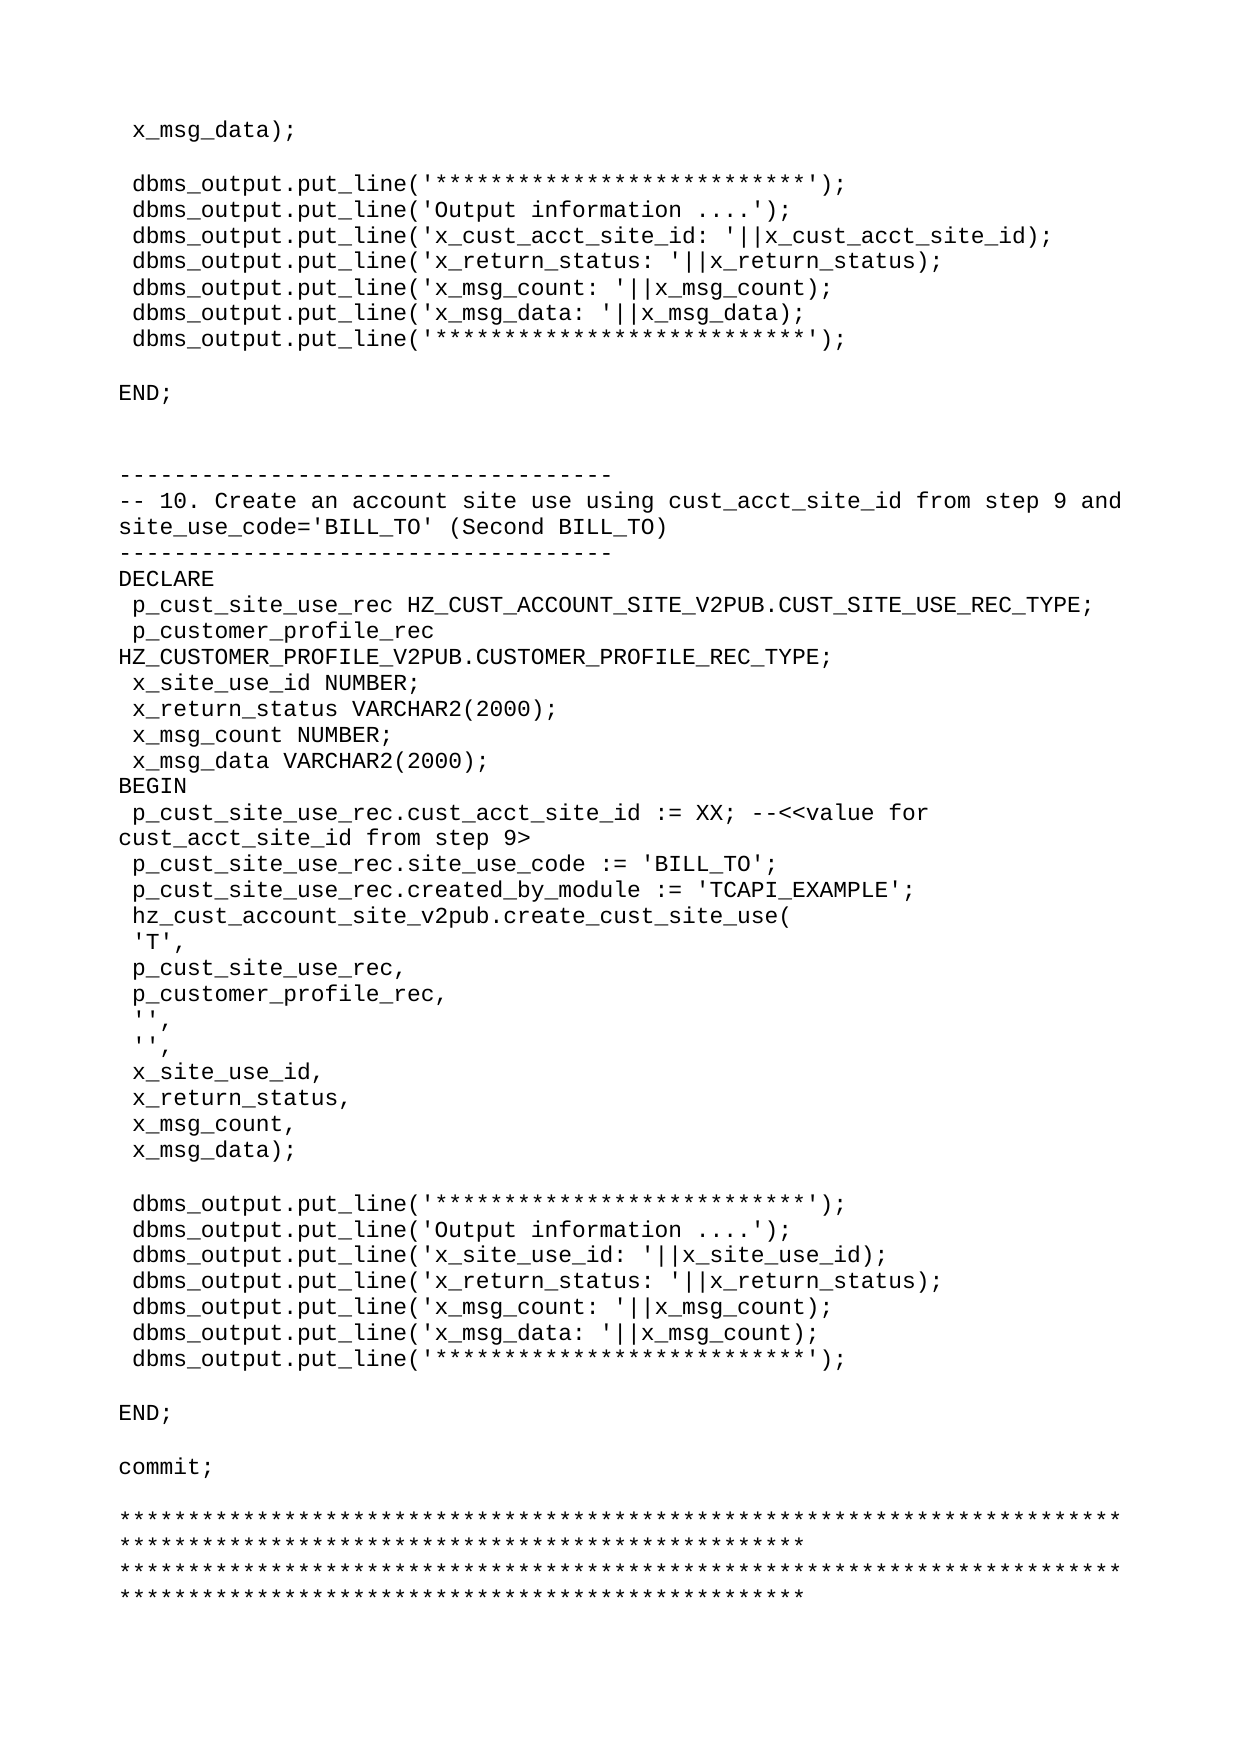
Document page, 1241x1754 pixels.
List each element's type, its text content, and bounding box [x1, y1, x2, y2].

text p_cust_site_use_rec.created_by_module := 'TCAPI_EXAMPLE'; [118, 879, 1122, 904]
text dbms_output.put_line('Output information ....'); [118, 1218, 1122, 1244]
text hz_cust_account_site_v2pub.create_cust_site_use( [118, 904, 1122, 931]
text ------------------------------------ [118, 464, 1122, 489]
text *************************************************************************************************************************** [118, 1509, 1122, 1561]
text END; [118, 1402, 1122, 1427]
text x_msg_count NUMBER; [118, 723, 1122, 749]
text dbms_output.put_line('x_return_status: '||x_return_status); [118, 1270, 1122, 1296]
text END; [118, 382, 1122, 408]
text dbms_output.put_line('x_cust_acct_site_id: '||x_cust_acct_site_id); [118, 224, 1122, 250]
text dbms_output.put_line('***************************'); [118, 172, 1122, 198]
text dbms_output.put_line('x_msg_data: '||x_msg_data); [118, 302, 1122, 328]
text p_cust_site_use_rec.cust_acct_site_id := XX; --<<value for cust_acct_site_id from step 9> [118, 801, 1122, 853]
text *************************************************************************************************************************** [118, 1561, 1122, 1613]
text dbms_output.put_line('Output information ....'); [118, 198, 1122, 224]
text dbms_output.put_line('x_msg_count: '||x_msg_count); [118, 1296, 1122, 1322]
text x_msg_data); [118, 118, 1122, 144]
text dbms_output.put_line('***************************'); [118, 1192, 1122, 1218]
text x_return_status VARCHAR2(2000); [118, 697, 1122, 723]
text BEGIN [118, 775, 1122, 801]
text p_customer_profile_rec HZ_CUSTOMER_PROFILE_V2PUB.CUSTOMER_PROFILE_REC_TYPE; [118, 619, 1122, 671]
text DECLARE [118, 567, 1122, 593]
text x_site_use_id, [118, 1060, 1122, 1086]
text -- 10. Create an account site use using cust_acct_site_id from step 9 and site_use_code='BILL_TO' (Second BILL_TO) [118, 489, 1122, 541]
text p_cust_site_use_rec, [118, 956, 1122, 982]
text p_customer_profile_rec, [118, 982, 1122, 1008]
text dbms_output.put_line('x_msg_count: '||x_msg_count); [118, 276, 1122, 302]
text dbms_output.put_line('***************************'); [118, 1348, 1122, 1373]
text x_msg_data); [118, 1138, 1122, 1164]
text ------------------------------------ [118, 541, 1122, 567]
text x_msg_data VARCHAR2(2000); [118, 749, 1122, 775]
text x_site_use_id NUMBER; [118, 671, 1122, 697]
text dbms_output.put_line('x_return_status: '||x_return_status); [118, 250, 1122, 276]
text p_cust_site_use_rec.site_use_code := 'BILL_TO'; [118, 853, 1122, 879]
text x_return_status, [118, 1086, 1122, 1112]
text x_msg_count, [118, 1112, 1122, 1138]
text 'T', [118, 931, 1122, 956]
text dbms_output.put_line('***************************'); [118, 328, 1122, 354]
text dbms_output.put_line('x_msg_data: '||x_msg_count); [118, 1322, 1122, 1348]
text dbms_output.put_line('x_site_use_id: '||x_site_use_id); [118, 1244, 1122, 1270]
text p_cust_site_use_rec HZ_CUST_ACCOUNT_SITE_V2PUB.CUST_SITE_USE_REC_TYPE; [118, 593, 1122, 619]
text '', [118, 1034, 1122, 1060]
text '', [118, 1008, 1122, 1034]
text commit; [118, 1456, 1122, 1481]
